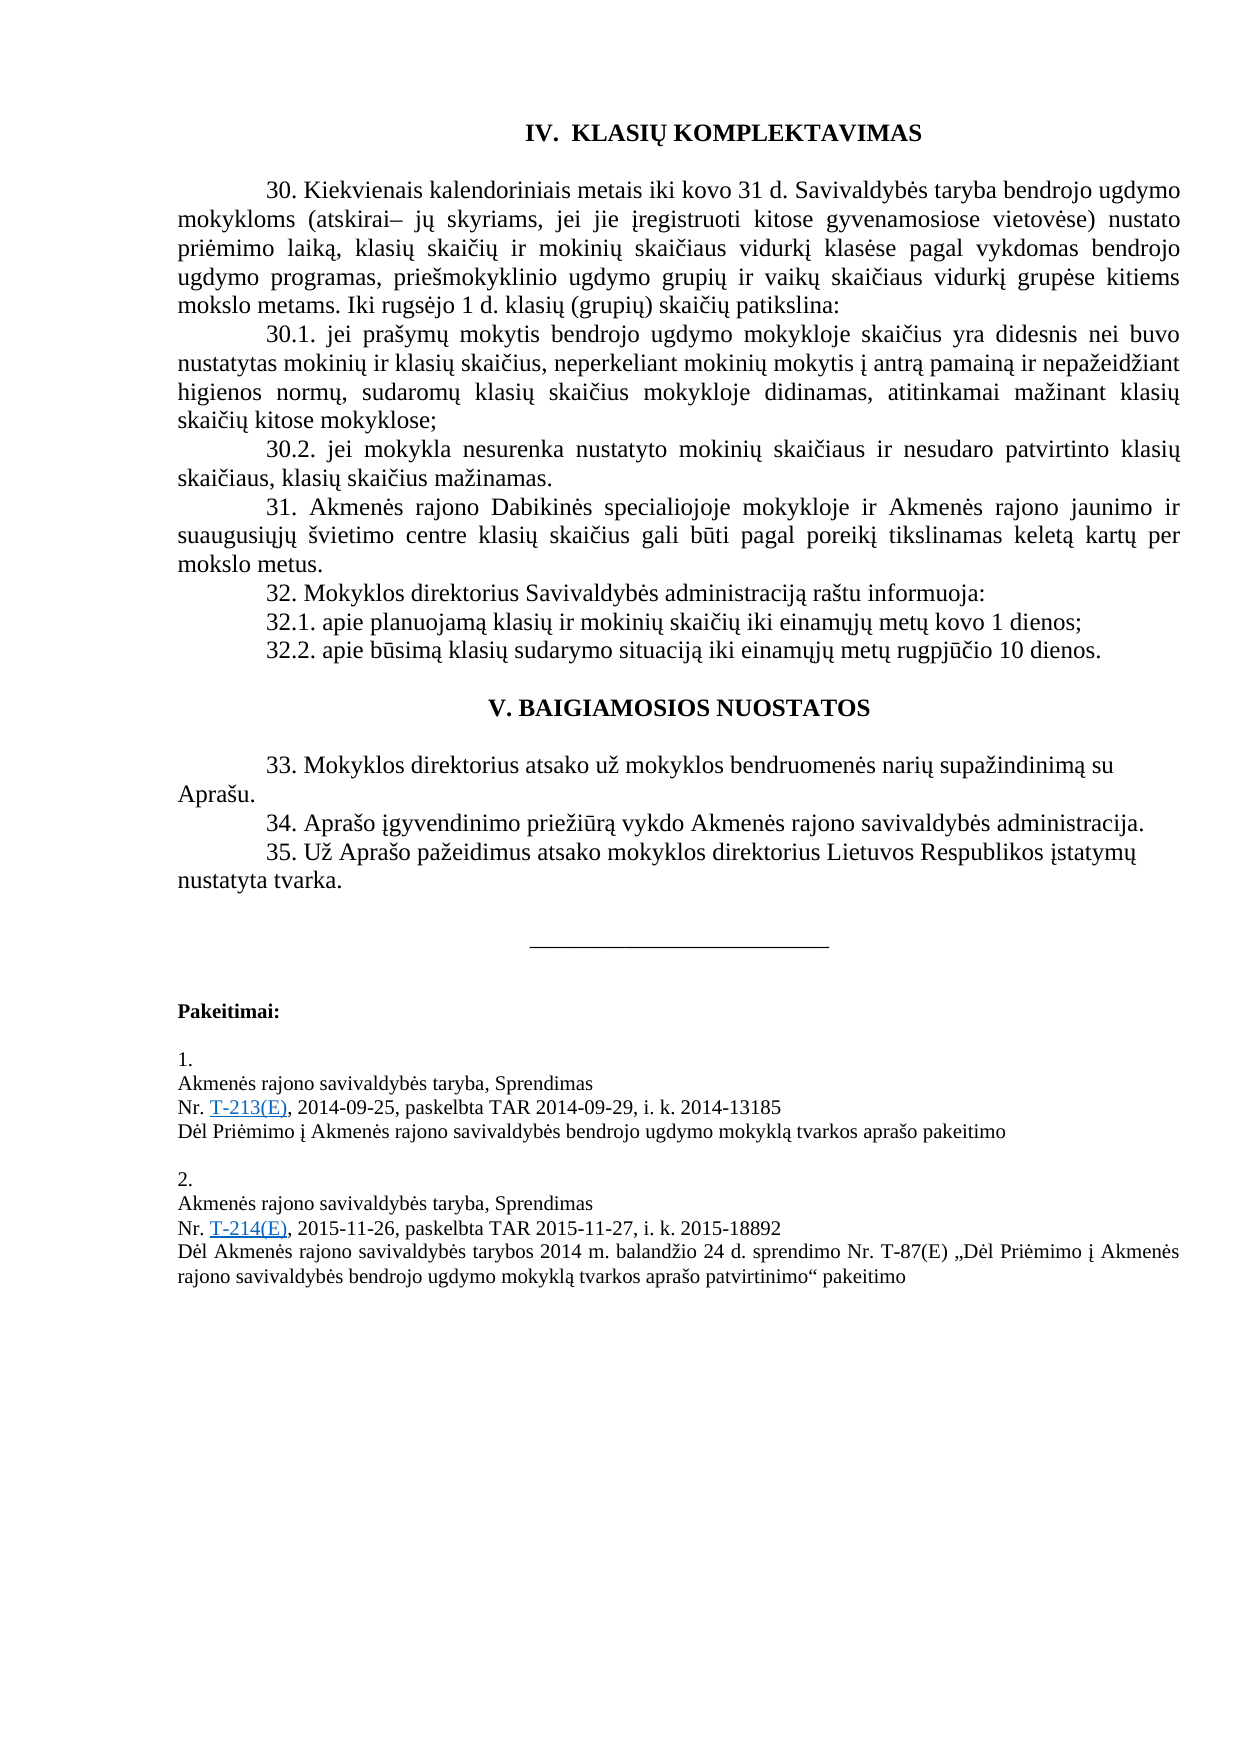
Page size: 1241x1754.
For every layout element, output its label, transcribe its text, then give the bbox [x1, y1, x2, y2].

text _________________________ [177, 923, 1181, 951]
text Akmenės rajono savivaldybės taryba, Sprendimas [177, 1191, 1181, 1215]
text IV. KLASIŲ KOMPLEKTAVIMAS [177, 118, 1181, 147]
text 31. Akmenės rajono Dabikinės specialiojoje mokykloje ir Akmenės rajono jaunimo ir suaugusiųjų švietimo centre klasių skaičius gali būti pagal poreikį tikslinamas keletą kartų per mokslo metus. [177, 492, 1181, 578]
text 2. [177, 1167, 1181, 1191]
text Nr. T-213(E), 2014-09-25, paskelbta TAR 2014-09-29, i. k. 2014-13185 [177, 1095, 1181, 1119]
text Nr. T-214(E), 2015-11-26, paskelbta TAR 2015-11-27, i. k. 2015-18892 [177, 1215, 1181, 1239]
text 32. Mokyklos direktorius Savivaldybės administraciją raštu informuoja: [177, 578, 1181, 607]
text Dėl Akmenės rajono savivaldybės tarybos 2014 m. balandžio 24 d. sprendimo Nr. T-87(E) „Dėl Priėmimo į Akmenės rajono savivaldybės bendrojo ugdymo mokyklą tvarkos aprašo patvirtinimo“ pakeitimo [177, 1239, 1181, 1288]
text 33. Mokyklos direktorius atsako už mokyklos bendruomenės narių supažindinimą su Aprašu. [177, 751, 1181, 808]
text 30.2. jei mokykla nesurenka nustatyto mokinių skaičiaus ir nesudaro patvirtinto klasių skaičiaus, klasių skaičius mažinamas. [177, 434, 1181, 492]
text 30. Kiekvienais kalendoriniais metais iki kovo 31 d. Savivaldybės taryba bendrojo ugdymo mokykloms (atskirai– jų skyriams, jei jie įregistruoti kitose gyvenamosiose vietovėse) nustato priėmimo laiką, klasių skaičių ir mokinių skaičiaus vidurkį klasėse pagal vykdomas bendrojo ugdymo programas, priešmokyklinio ugdymo grupių ir vaikų skaičiaus vidurkį grupėse kitiems mokslo metams. Iki rugsėjo 1 d. klasių (grupių) skaičių patikslina: [177, 176, 1181, 319]
text 1. [177, 1047, 1181, 1071]
text Akmenės rajono savivaldybės taryba, Sprendimas [177, 1071, 1181, 1095]
text 32.2. apie būsimą klasių sudarymo situaciją iki einamųjų metų rugpjūčio 10 dienos. [177, 636, 1181, 664]
text 30.1. jei prašymų mokytis bendrojo ugdymo mokykloje skaičius yra didesnis nei buvo nustatytas mokinių ir klasių skaičius, neperkeliant mokinių mokytis į antrą pamainą ir nepažeidžiant higienos normų, sudaromų klasių skaičius mokykloje didinamas, atitinkamai mažinant klasių skaičių kitose mokyklose; [177, 319, 1181, 434]
text V. BAIGIAMOSIOS NUOSTATOS [177, 693, 1181, 722]
text Dėl Priėmimo į Akmenės rajono savivaldybės bendrojo ugdymo mokyklą tvarkos aprašo pakeitimo [177, 1119, 1181, 1143]
text 34. Aprašo įgyvendinimo priežiūrą vykdo Akmenės rajono savivaldybės administracija. [177, 808, 1181, 837]
text 32.1. apie planuojamą klasių ir mokinių skaičių iki einamųjų metų kovo 1 dienos; [177, 607, 1181, 636]
text 35. Už Aprašo pažeidimus atsako mokyklos direktorius Lietuvos Respublikos įstatymų nustatyta tvarka. [177, 837, 1181, 894]
text Pakeitimai: [177, 999, 1181, 1023]
